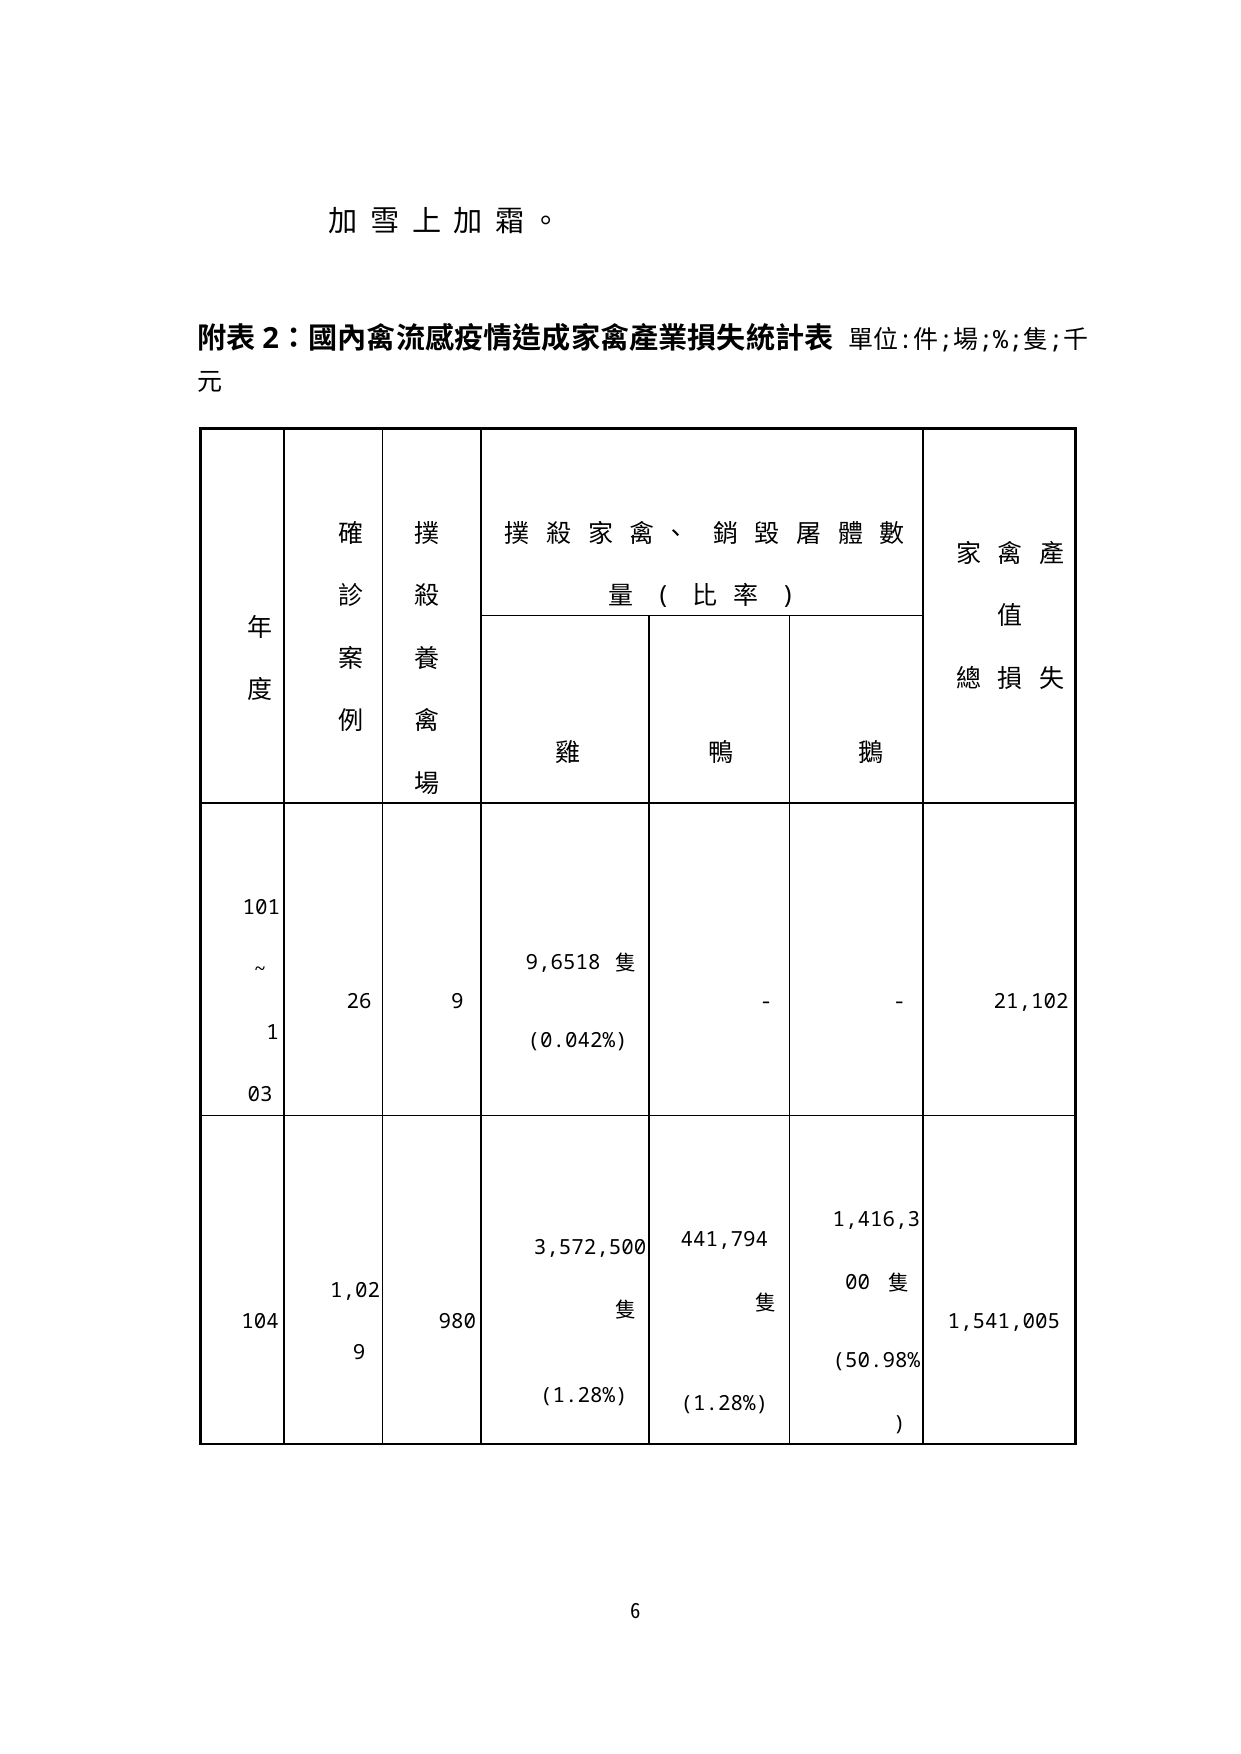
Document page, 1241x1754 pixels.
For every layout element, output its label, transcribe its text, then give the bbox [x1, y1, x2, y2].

table_cell 雞 [482, 616, 648, 802]
table_cell - [790, 804, 922, 1115]
table_cell 21,102 [924, 804, 1074, 1115]
table_cell - [650, 804, 789, 1115]
table_cell 26 [285, 804, 382, 1115]
table_cell 3,572,500隻 (1.28%) [482, 1116, 648, 1443]
table_cell 1,541,005 [924, 1116, 1074, 1443]
table_cell 9,6518隻 (0.042%) [482, 804, 648, 1115]
table_cell 鴨 [650, 616, 789, 802]
table_cell 鵝 [790, 616, 922, 802]
table_cell 980 [383, 1116, 480, 1443]
table_cell 104 [202, 1116, 283, 1443]
table_header 年度 [202, 430, 283, 802]
table_header 撲殺養禽場 [383, 430, 480, 802]
table_cell 1,416,300隻 (50.98%) [790, 1116, 922, 1443]
text 附表2：國內禽流感疫情造成家禽產業損失統計表 單位:件;場;%;隻;千元 [197, 315, 1102, 398]
table_cell 441,794隻 (1.28%) [650, 1116, 789, 1443]
text 禽流感疫情之H5N6型屬於第五類法定傳染病「新型A型流感」一種，傳染途徑為禽傳人(目前人傳人尚無案例)。根據衛生福利部疾病管制署（以下簡稱疾管署）106年2月6日發布新聞稿指出，中國大陸自2014年迄2017年2月止已累計16例(含11死亡)病例，分別為廣東省6例、湖南省3例、雲南省2例，四川省、安徽省、江西省、湖北省及廣西壯族自治區各1例，11例死亡，致死率69%；逾8成具禽類或活禽市場暴露史；日本及韓國亦爆發類此疫情。我國於106年2月份首度自死亡禽鳥檢體亦檢出H5N6病毒，撲殺逾100萬隻家禽；囿於H5N6病毒具有「禽傳人」之高傳染力與高致病性，衛福部疾管署持續監測疫情發展及與禽鳥接觸者健康情形，農委會則啟動7天禁宰禁運措施，俾免病毒擴散，此對原本低迷家禽產業更加雪上加霜。 [286, 177, 1072, 240]
table_cell 1,029 [285, 1116, 382, 1443]
table_header 撲殺家禽、銷毀屠體數量(比率) [482, 430, 922, 615]
table_header 家禽產值 總損失 [924, 430, 1074, 802]
table_cell 101~ 103 [202, 804, 283, 1115]
table_cell 9 [383, 804, 480, 1115]
table_header 確診 案例 [285, 430, 382, 802]
